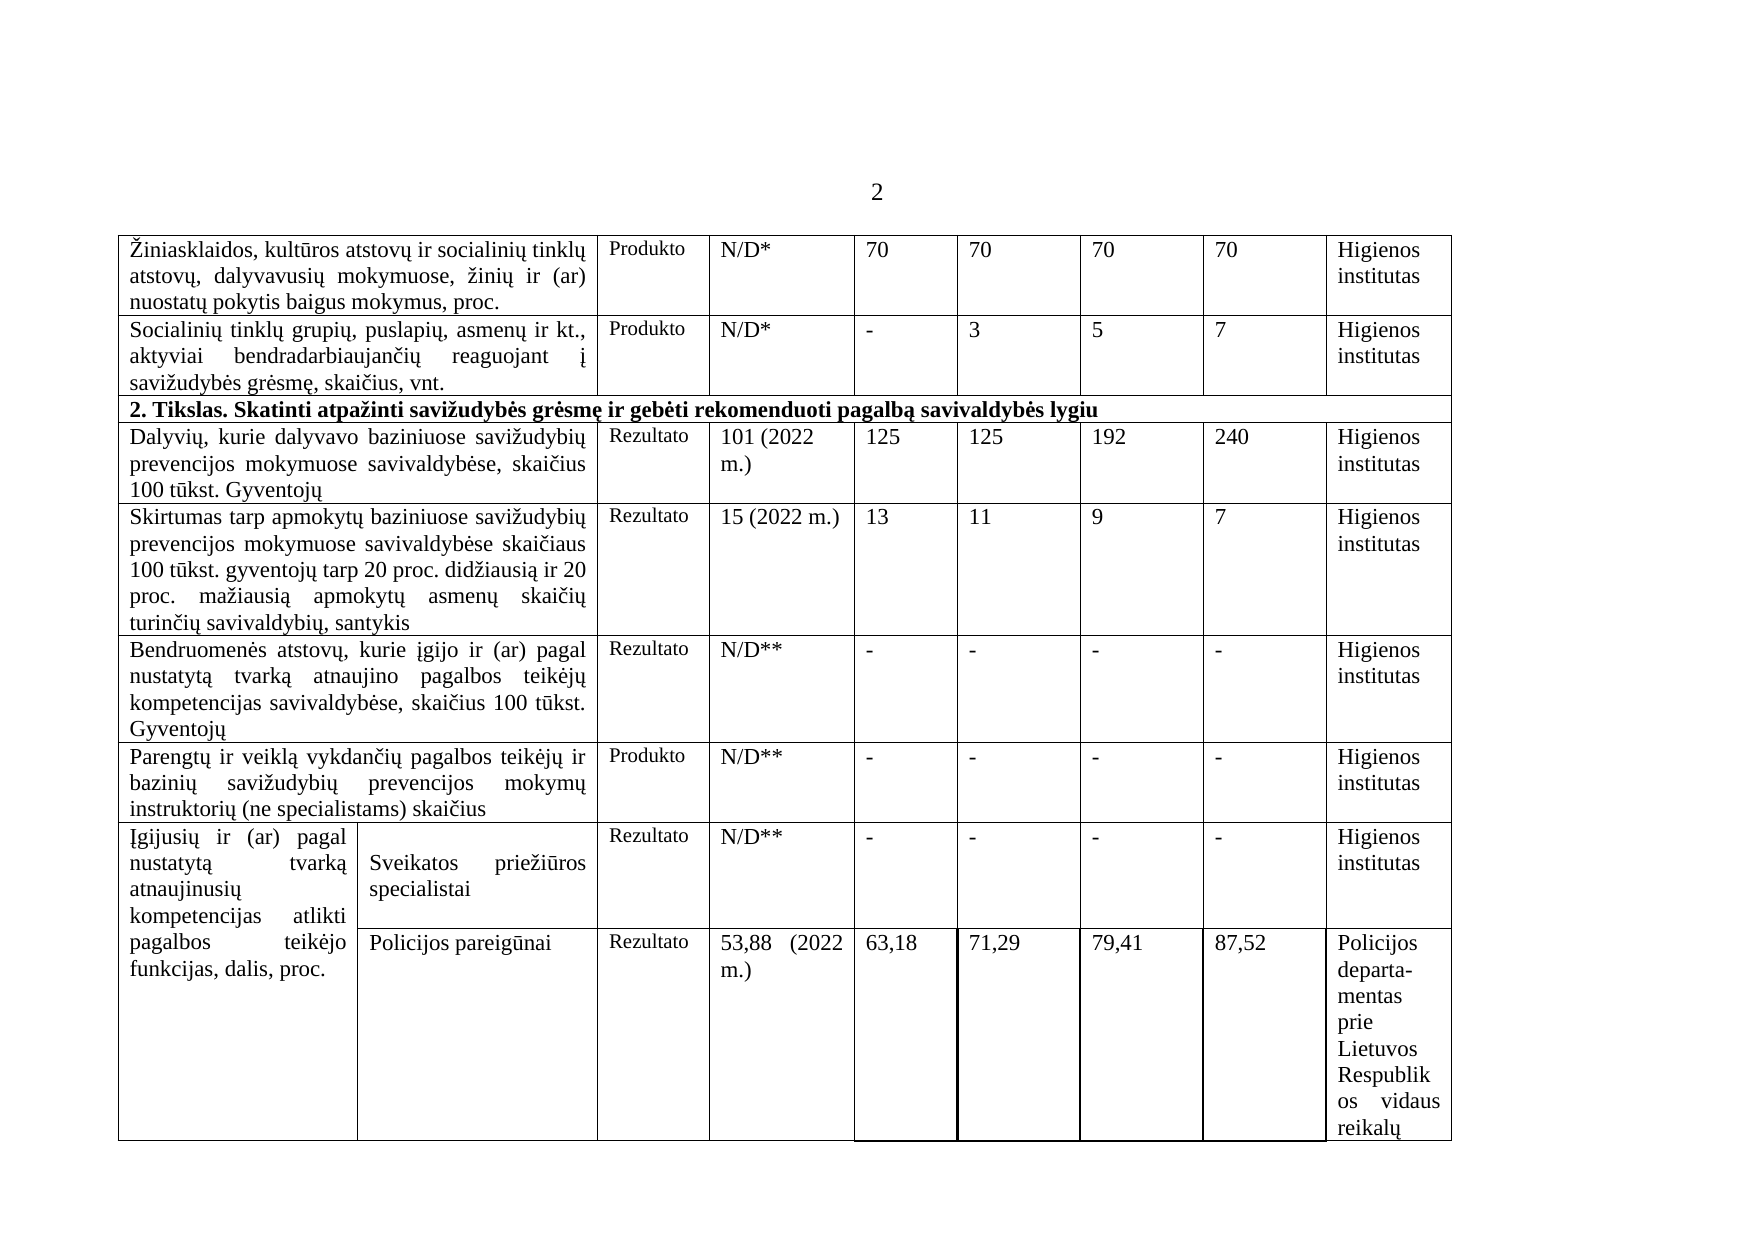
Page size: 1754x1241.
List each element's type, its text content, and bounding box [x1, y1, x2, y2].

table_cell Įgijusių ir (ar) pagal nustatytą tvarką atnaujinusių kompetencijas atlikti pagalbos teikėjo funkcijas, dalis, proc. [119, 823, 357, 1140]
table_cell Policijos departa-mentas prie Lietuvos Respublikos vidaus reikalų [1327, 929, 1451, 1140]
table_cell - [855, 316, 957, 395]
table_cell N/D* [710, 236, 854, 315]
table_cell - [1081, 636, 1203, 742]
table_cell - [958, 823, 1080, 928]
table_cell 7 [1204, 504, 1326, 635]
table_cell - [1204, 823, 1326, 928]
table_cell 15 (2022 m.) [710, 504, 854, 635]
table_cell Sveikatos priežiūros specialistai [358, 823, 597, 928]
table_cell Žiniasklaidos, kultūros atstovų ir socialinių tinklų atstovų, dalyvavusių mokymuose, žinių ir (ar) nuostatų pokytis baigus mokymus, proc. [119, 236, 597, 315]
table_cell 9 [1081, 504, 1203, 635]
table_cell Rezultato [598, 636, 709, 742]
table_cell 63,18 [855, 929, 956, 1140]
table_cell Socialinių tinklų grupių, puslapių, asmenų ir kt., aktyviai bendradarbiaujančių reaguojant į savižudybės grėsmę, skaičius, vnt. [119, 316, 597, 395]
table_cell - [855, 636, 957, 742]
table_cell Higienos institutas [1327, 823, 1451, 928]
table_cell 79,41 [1081, 929, 1202, 1140]
table_cell Parengtų ir veiklą vykdančių pagalbos teikėjų ir bazinių savižudybių prevencijos mokymų instruktorių (ne specialistams) skaičius [119, 743, 597, 822]
table_cell - [855, 823, 957, 928]
table_cell 70 [958, 236, 1080, 315]
table_cell 2. Tikslas. Skatinti atpažinti savižudybės grėsmę ir gebėti rekomenduoti pagalbą savivaldybės lygiu [119, 396, 1451, 422]
table_cell Produkto [598, 316, 709, 395]
table_cell 70 [855, 236, 957, 315]
table_cell 125 [958, 423, 1080, 502]
table_cell Higienos institutas [1327, 504, 1451, 635]
table_cell - [1081, 743, 1203, 822]
table_cell Higienos institutas [1327, 743, 1451, 822]
table_cell - [855, 743, 957, 822]
table_cell 53,88 (2022 m.) [710, 929, 854, 1140]
table_cell 11 [958, 504, 1080, 635]
table_cell Rezultato [598, 423, 709, 502]
table_cell - [958, 636, 1080, 742]
table_cell Higienos institutas [1327, 423, 1451, 502]
table_cell 240 [1204, 423, 1326, 502]
table_cell Policijos pareigūnai [358, 929, 597, 1140]
table_cell 70 [1204, 236, 1326, 315]
table_cell N/D** [710, 823, 854, 928]
table_cell 192 [1081, 423, 1203, 502]
table_cell 125 [855, 423, 957, 502]
table_cell - [958, 743, 1080, 822]
table_cell 71,29 [959, 929, 1079, 1140]
table_cell N/D** [710, 636, 854, 742]
table_cell Bendruomenės atstovų, kurie įgijo ir (ar) pagal nustatytą tvarką atnaujino pagalbos teikėjų kompetencijas savivaldybėse, skaičius 100 tūkst. Gyventojų [119, 636, 597, 742]
table_cell N/D* [710, 316, 854, 395]
table_cell N/D** [710, 743, 854, 822]
table_cell 87,52 [1204, 929, 1325, 1140]
table_cell Produkto [598, 743, 709, 822]
table_cell - [1204, 743, 1326, 822]
table_cell - [1081, 823, 1203, 928]
table_cell 70 [1081, 236, 1203, 315]
table_cell 101 (2022 m.) [710, 423, 854, 502]
table_cell Rezultato [598, 823, 709, 928]
table_cell Higienos institutas [1327, 636, 1451, 742]
table_cell 5 [1081, 316, 1203, 395]
table_cell Higienos institutas [1327, 236, 1451, 315]
table_cell Skirtumas tarp apmokytų baziniuose savižudybių prevencijos mokymuose savivaldybėse skaičiaus 100 tūkst. gyventojų tarp 20 proc. didžiausią ir 20 proc. mažiausią apmokytų asmenų skaičių turinčių savivaldybių, santykis [119, 504, 597, 635]
table_cell 7 [1204, 316, 1326, 395]
table_cell Dalyvių, kurie dalyvavo baziniuose savižudybių prevencijos mokymuose savivaldybėse, skaičius 100 tūkst. Gyventojų [119, 423, 597, 502]
table_cell Rezultato [598, 504, 709, 635]
table_cell 13 [855, 504, 957, 635]
table_cell 3 [958, 316, 1080, 395]
table_cell Higienos institutas [1327, 316, 1451, 395]
table_cell Rezultato [598, 929, 709, 1140]
table_cell Produkto [598, 236, 709, 315]
table_cell - [1204, 636, 1326, 742]
